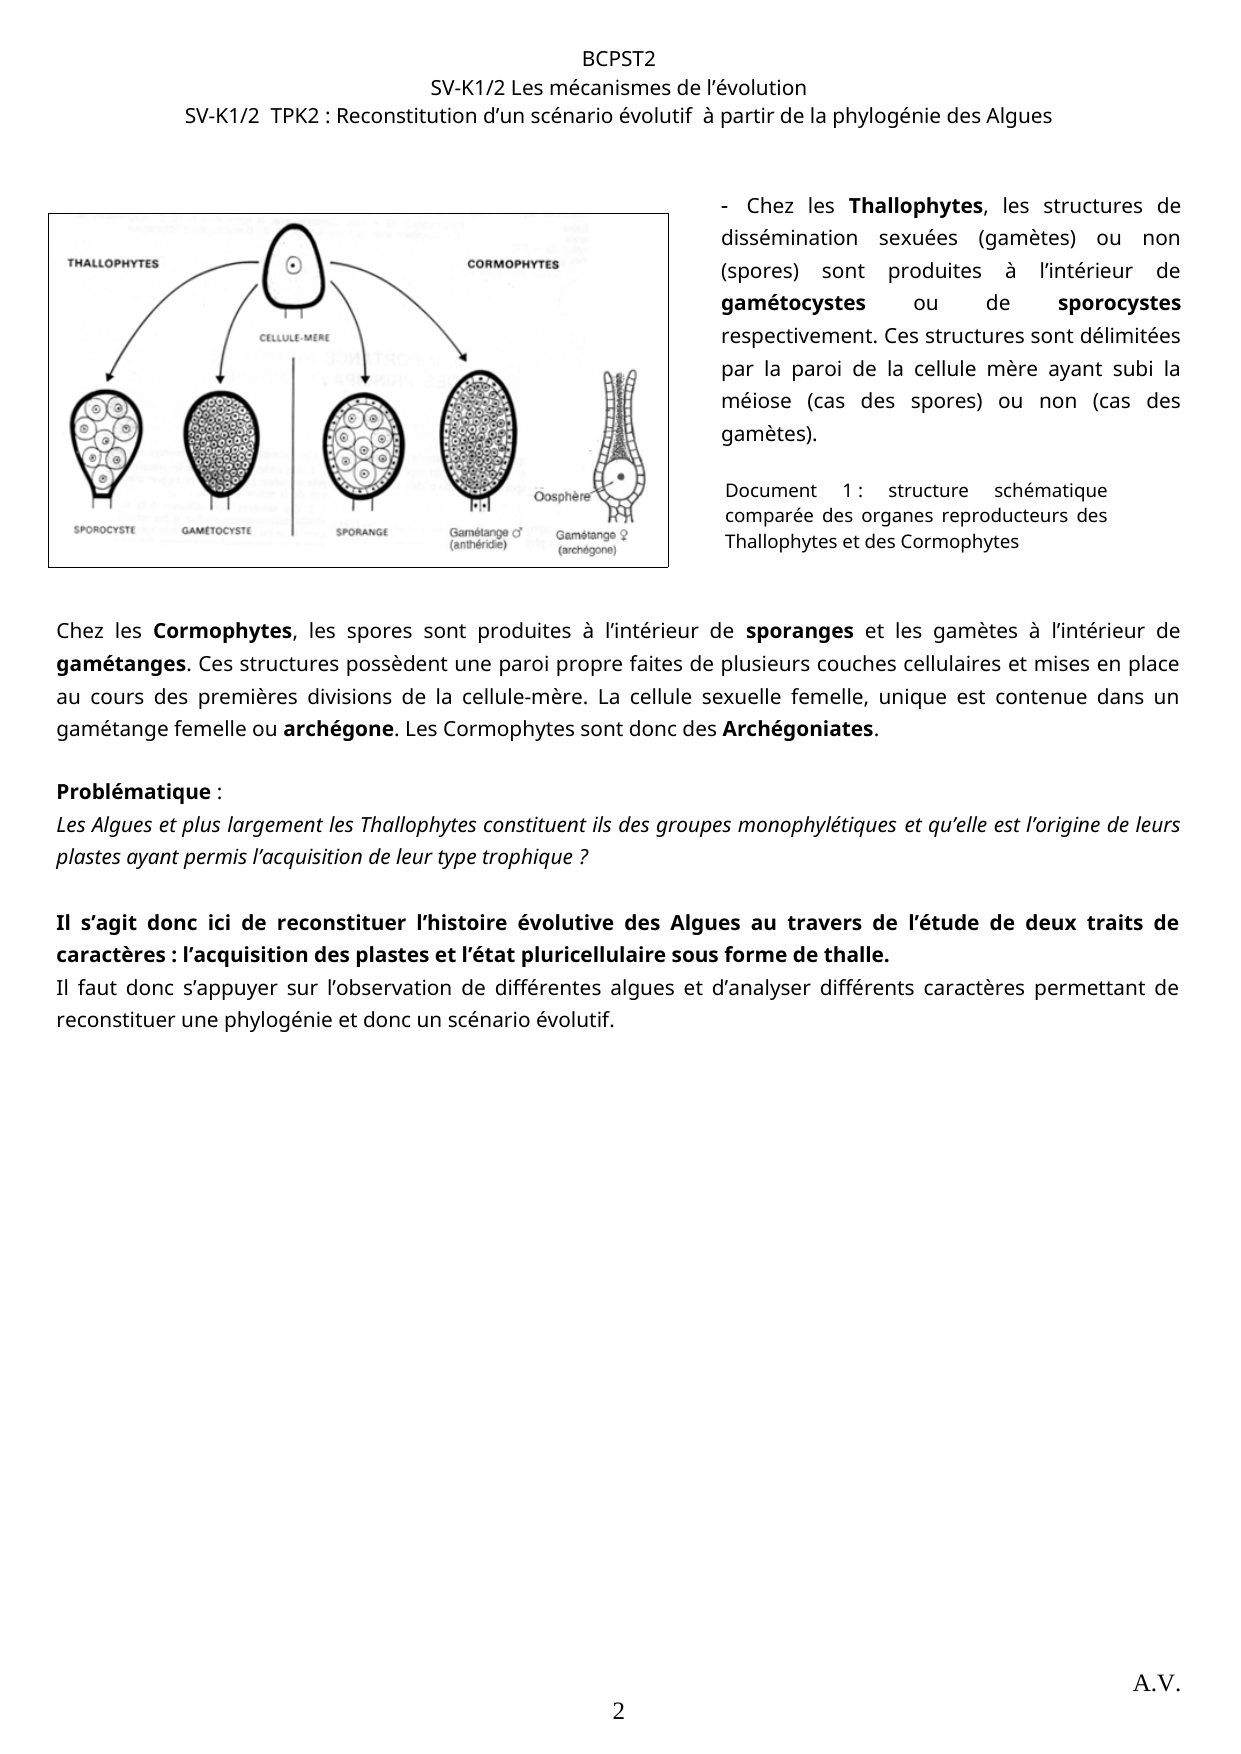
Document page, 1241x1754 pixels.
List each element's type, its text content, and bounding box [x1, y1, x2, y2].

list Chez les Cormophytes, les spores sont produites à l’intérieur de sporanges et les gamètes à l’intérieur de gamétanges. Ces structures possèdent une paroi propre faites de plusieurs couches cellulaires et mises en place au cours des premières divisions de la cellule-mère. La cellule sexuelle femelle, unique est contenue dans un gamétange femelle ou archégone. Les Cormophytes sont donc des Archégoniates. [56, 617, 1181, 743]
list - Chez les Thallophytes, les structures de dissémination sexuées (gamètes) ou non (spores) sont produites à l’intérieur de gamétocystes ou de sporocystes respectivement. Ces structures sont délimitées par la paroi de la cellule mère ayant subi la méiose (cas des spores) ou non (cas des gamètes). [721, 191, 1181, 447]
text Les Algues et plus largement les Thallophytes constituent ils des groupes monophylétiques et qu’elle est l’origine de leurs plastes ayant permis l’acquisition de leur type trophique ? [56, 810, 1181, 871]
text Problématique : [56, 777, 1181, 806]
list Document 1 : structure schématique comparée des organes reproducteurs des Thallophytes et des Cormophytes [725, 477, 1108, 554]
text Il faut donc s’appuyer sur l’observation de différentes algues et d’analyser différents caractères permettant de reconstituer une phylogénie et donc un scénario évolutif. [56, 973, 1181, 1034]
text Il s’agit donc ici de reconstituer l’histoire évolutive des Algues au travers de l’étude de deux traits de caractères : l’acquisition des plastes et l’état pluricellulaire sous forme de thalle. [56, 908, 1181, 969]
